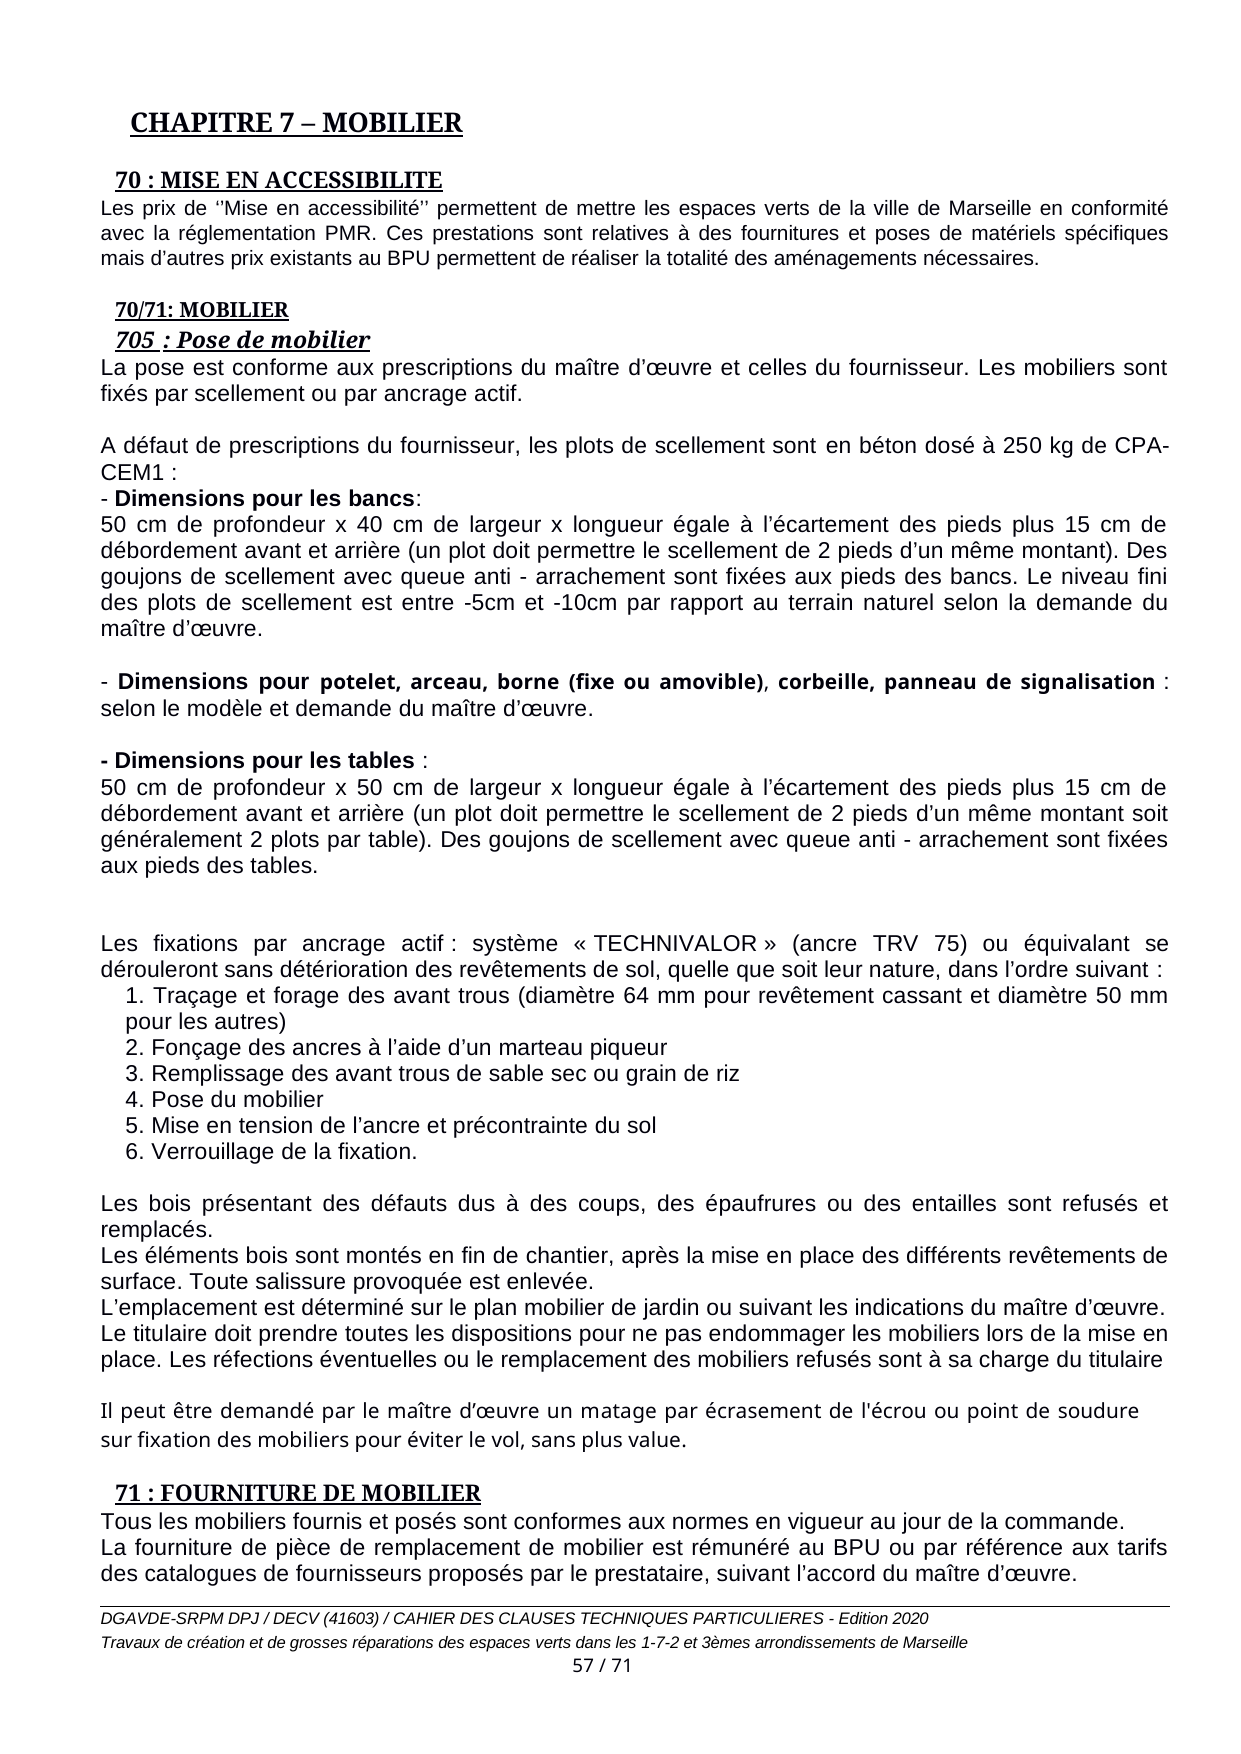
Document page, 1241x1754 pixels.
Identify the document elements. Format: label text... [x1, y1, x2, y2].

text 50 cm de profondeur x 40 cm de largeur x longueur égale à l’écartement des pieds plus 15 cm de débordement avant et arrière (un plot doit permettre le scellement de 2 pieds d’un même montant). Des goujons de scellement avec queue anti - arrachement sont fixées aux pieds des bancs. Le niveau fini des plots de scellement est entre -5cm et -10cm par rapport au terrain naturel selon la demande du maître d’œuvre. [100, 511, 1170, 641]
text - Dimensions pour les bancs: [100, 485, 1170, 511]
text Il peut être demandé par le maître d’œuvre un matage par écrasement de l'écrou ou point de soudure sur fixation des mobiliers pour éviter le vol, sans plus value. [100, 1396, 1140, 1453]
subtitle CHAPITRE 7 – MOBILIER [130, 103, 1140, 141]
text - Dimensions pour potelet, arceau, borne (fixe ou amovible), corbeille, panneau de signalisation : selon le modèle et demande du maître d’œuvre. [100, 667, 1170, 722]
text 2. Fonçage des ancres à l’aide d’un marteau piqueur [125, 1034, 1170, 1060]
subtitle 71 : FOURNITURE DE MOBILIER [100, 1477, 1140, 1508]
text 5. Mise en tension de l’ancre et précontrainte du sol [125, 1112, 1170, 1138]
text Les bois présentant des défauts dus à des coups, des épaufrures ou des entailles sont refusés et remplacés. [100, 1191, 1170, 1243]
text L’emplacement est déterminé sur le plan mobilier de jardin ou suivant les indications du maître d’œuvre. [100, 1295, 1170, 1321]
text La pose est conforme aux prescriptions du maître d’œuvre et celles du fournisseur. Les mobiliers sont fixés par scellement ou par ancrage actif. [100, 355, 1170, 407]
text Le titulaire doit prendre toutes les dispositions pour ne pas endommager les mobiliers lors de la mise en place. Les réfections éventuelles ou le remplacement des mobiliers refusés sont à sa charge du titulaire [100, 1321, 1170, 1373]
text Les éléments bois sont montés en fin de chantier, après la mise en place des différents revêtements de surface. Toute salissure provoquée est enlevée. [100, 1243, 1170, 1295]
subtitle 705 : Pose de mobilier [100, 324, 1140, 355]
text 50 cm de profondeur x 50 cm de largeur x longueur égale à l’écartement des pieds plus 15 cm de débordement avant et arrière (un plot doit permettre le scellement de 2 pieds d’un même montant soit généralement 2 plots par table). Des goujons de scellement avec queue anti - arrachement sont fixées aux pieds des tables. [100, 774, 1170, 878]
text A défaut de prescriptions du fournisseur, les plots de scellement sont en béton dosé à 250 kg de CPA-CEM1 : [100, 433, 1170, 485]
text Les prix de ‘’Mise en accessibilité’’ permettent de mettre les espaces verts de la ville de Marseille en conformité avec la réglementation PMR. Ces prestations sont relatives à des fournitures et poses de matériels spécifiques mais d’autres prix existants au BPU permettent de réaliser la totalité des aménagements nécessaires. [100, 195, 1170, 270]
text Les fixations par ancrage actif : système « TECHNIVALOR » (ancre TRV 75) ou équivalant se dérouleront sans détérioration des revêtements de sol, quelle que soit leur nature, dans l’ordre suivant : [100, 930, 1170, 982]
text 4. Pose du mobilier [125, 1086, 1170, 1112]
text - Dimensions pour les tables : [100, 748, 1170, 774]
text La fourniture de pièce de remplacement de mobilier est rémunéré au BPU ou par référence aux tarifs des catalogues de fournisseurs proposés par le prestataire, suivant l’accord du maître d’œuvre. [100, 1534, 1170, 1586]
text 3. Remplissage des avant trous de sable sec ou grain de riz [125, 1060, 1170, 1086]
text 1. Traçage et forage des avant trous (diamètre 64 mm pour revêtement cassant et diamètre 50 mm pour les autres) [125, 982, 1170, 1034]
subtitle 70/71: MOBILIER [100, 295, 1140, 324]
text 6. Verrouillage de la fixation. [125, 1138, 1170, 1164]
subtitle 70 : MISE EN ACCESSIBILITE [100, 164, 1140, 195]
text Tous les mobiliers fournis et posés sont conformes aux normes en vigueur au jour de la commande. [100, 1508, 1170, 1534]
